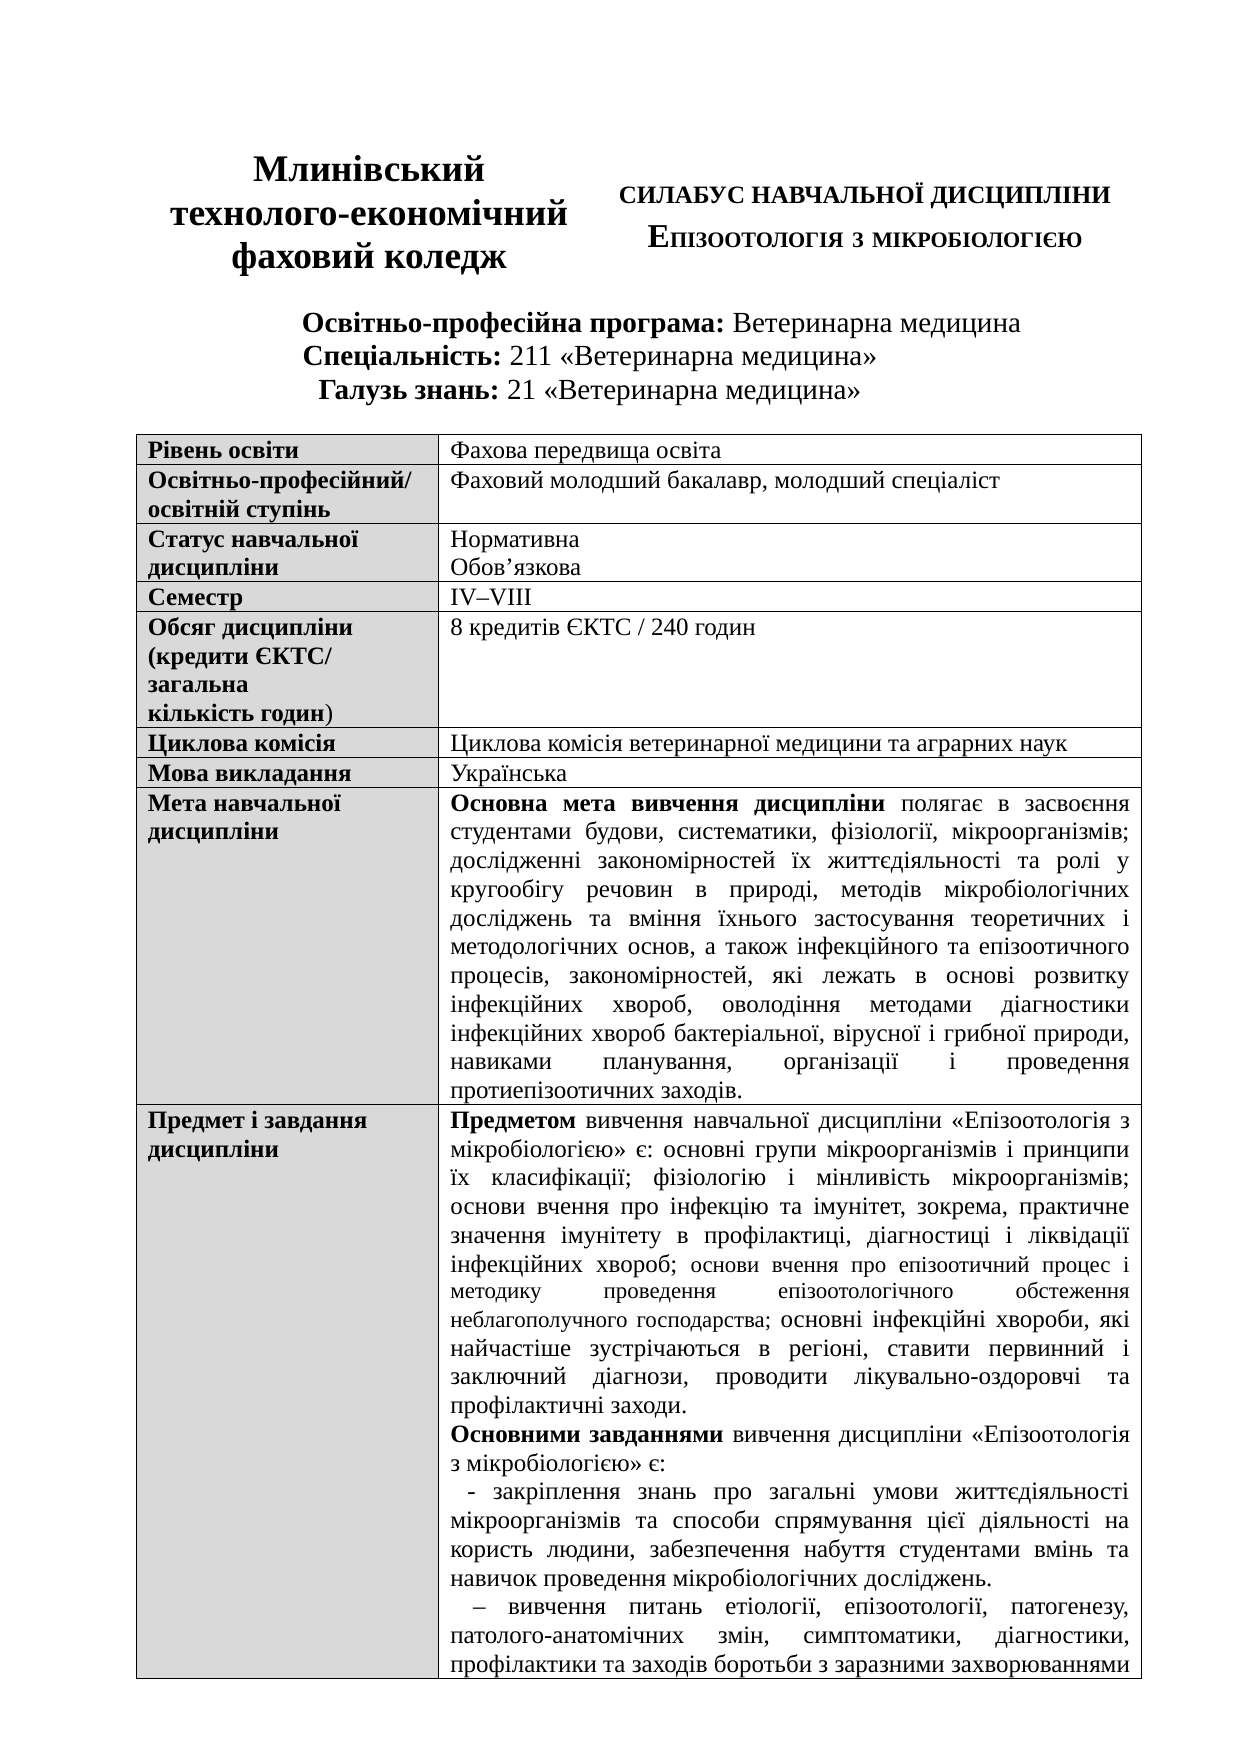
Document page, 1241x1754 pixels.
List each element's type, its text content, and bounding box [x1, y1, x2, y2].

table_header Фахова передвища освіта [439, 435, 1141, 464]
table_cell Предмет і завдання дисципліни [137, 1105, 438, 1678]
table_cell Освітньо-професійний/ освітній ступінь [137, 465, 438, 523]
table_cell Фаховий молодший бакалавр, молодший спеціаліст [439, 465, 1141, 523]
text Галузь знань: 21 «Ветеринарна медицина» [171, 372, 1008, 406]
table_cell Мета навчальної дисципліни [137, 788, 438, 1104]
table_cell Циклова комісія [137, 728, 438, 757]
table_header Рівень освіти [137, 435, 438, 464]
table_header СИЛАБУС НАВЧАЛЬНОЇ ДИСЦИПЛІНИ Епізоотологія з мікробіологією [583, 147, 1144, 276]
text Освітньо-професійна програма: Ветеринарна медицина [171, 305, 1152, 338]
table_cell Статус навчальної дисципліни [137, 524, 438, 581]
table_cell 8 кредитів ЄКТС / 240 годин [439, 612, 1141, 727]
table_cell Мова викладання [137, 758, 438, 787]
table_cell IV–VIII [439, 582, 1141, 611]
text Спеціальність: 211 «Ветеринарна медицина» [171, 338, 1008, 372]
table_cell Нормативна Обов’язкова [439, 524, 1141, 581]
table_cell Циклова комісія ветеринарної медицини та аграрних наук [439, 728, 1141, 757]
table_cell Семестр [137, 582, 438, 611]
table_cell Основна мета вивчення дисципліни полягає в засвоєння студентами будови, систематики, фізіології, мікроорганізмів; дослідженні закономірностей їх життєдіяльності та ролі у кругообігу речовин в природі, методів мікробіологічних досліджень та вміння їхнього застосування теоретичних і методологічних основ, а також інфекційного та епізоотичного процесів, закономірностей, які лежать в основі розвитку інфекційних хвороб, оволодіння методами діагностики інфекційних хвороб бактеріальної, вірусної і грибної природи, навиками планування, організації і проведення протиепізоотичних заходів. [439, 788, 1141, 1104]
table_cell Обсяг дисципліни (кредити ЄКТС/ загальна кількість годин) [137, 612, 438, 727]
table_cell Українська [439, 758, 1141, 787]
table_cell Предметом вивчення навчальної дисципліни «Епізоотологія з мікробіологією» є: основні групи мікроорганізмів і принципи їх класифікації; фізіологію і мінливість мікроорганізмів; основи вчення про інфекцію та імунітет, зокрема, практичне значення імунітету в профілактиці, діагностиці і ліквідації інфекційних хвороб; основи вчення про епізоотичний процес і методику проведення епізоотологічного обстеження неблагополучного господарства; основні інфекційні хвороби, які найчастіше зустрічаються в регіоні, ставити первинний і заключний діагнози, проводити лікувально-оздоровчі та профілактичні заходи. Основними завданнями вивчення дисципліни «Епізоотологія з мікробіологією» є: - закріплення знань про загальні умови життєдіяльності мікроорганізмів та способи спрямування цієї діяльності на користь людини, забезпечення набуття студентами вмінь та навичок проведення мікробіологічних досліджень. – вивчення питань етіології, епізоотології, патогенезу, патолого-анатомічних змін, симптоматики, діагностики, профілактики та заходів боротьби з заразними захворюваннями тварин; – розвиток у студентів професійного мислення, творчого підходу при вирішенні практичних питань з ліквідації захворювань тварин. [439, 1105, 1141, 1678]
table_header Млинівський технолого-економічний фаховий коледж [155, 147, 583, 276]
